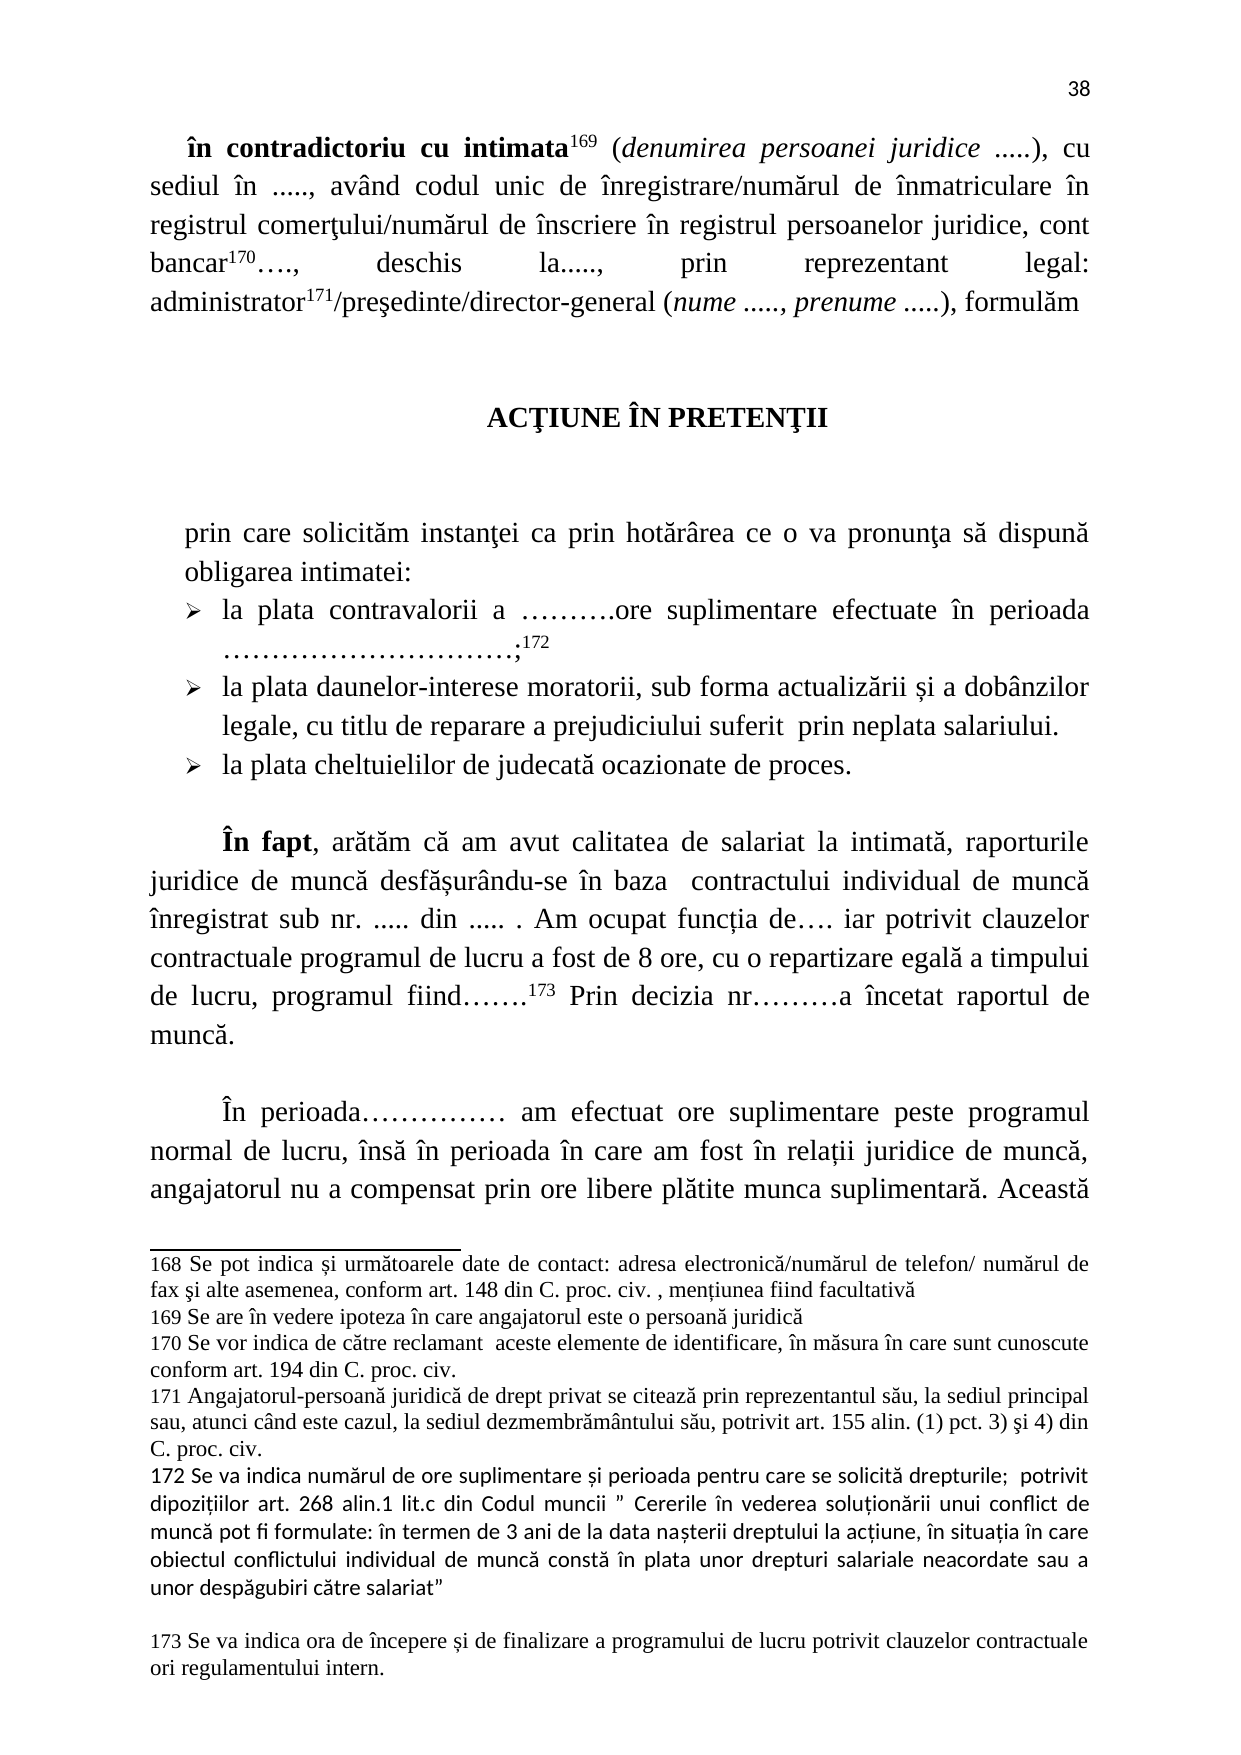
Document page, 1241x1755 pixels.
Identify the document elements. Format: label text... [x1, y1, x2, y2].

text Se are în vedere ipoteza în care angajatorul este o persoană juridică [150, 1303, 1090, 1329]
text În fapt, arătăm că am avut calitatea de salariat la intimată, raporturile juridice de muncă desfășurându-se în baza contractului individual de muncă înregistrat sub nr. ..... din ..... . Am ocupat funcția de…. iar potrivit clauzelor contractuale programul de lucru a fost de 8 ore, cu o repartizare egală a timpului de lucru, programul fiind……. Prin decizia nr………a încetat raportul de muncă. [150, 824, 1090, 1051]
list la plata contravalorii a ……….ore suplimentare efectuate în perioada …………………………; [184, 592, 1090, 664]
list la plata daunelor-interese moratorii, sub forma actualizării și a dobânzilor legale, cu titlu de reparare a prejudiciului suferit prin neplata salariului. [184, 669, 1090, 742]
text Se pot indica și următoarele date de contact: adresa electronică/numărul de telefon/ numărul de fax şi alte asemenea, conform art. 148 din C. proc. civ. , mențiunea fiind facultativă [150, 1250, 1090, 1303]
text În perioada…………… am efectuat ore suplimentare peste programul normal de lucru, însă în perioada în care am fost în relații juridice de muncă, angajatorul nu a compensat prin ore libere plătite munca suplimentară. Această [150, 1094, 1090, 1205]
text Se vor indica de către reclamant aceste elemente de identificare, în măsura în care sunt cunoscute conform art. 194 din C. proc. civ. [150, 1329, 1090, 1382]
text Se va indica ora de începere și de finalizare a programului de lucru potrivit clauzelor contractuale ori regulamentului intern. [150, 1627, 1090, 1680]
text Angajatorul-persoană juridică de drept privat se citează prin reprezentantul său, la sediul principal sau, atunci când este cazul, la sediul dezmembrământului său, potrivit art. 155 alin. (1) pct. 3) şi 4) din C. proc. civ. [150, 1382, 1090, 1461]
list Se va indica numărul de ore suplimentare și perioada pentru care se solicită drepturile; potrivit dipozițiilor art. 268 alin.1 lit.c din Codul muncii ” Cererile în vederea soluţionării unui conflict de muncă pot fi formulate: în termen de 3 ani de la data naşterii dreptului la acţiune, în situaţia în care obiectul conflictului individual de muncă constă în plata unor drepturi salariale neacordate sau a unor despăgubiri către salariat” [150, 1461, 1090, 1601]
text prin care solicităm instanţei ca prin hotărârea ce o va pronunţa să dispună obligarea intimatei: [184, 515, 1090, 587]
text ACŢIUNE ÎN PRETENŢII [187, 400, 1090, 433]
text în contradictoriu cu intimata (denumirea persoanei juridice .....), cu sediul în ....., având codul unic de înregistrare/numărul de înmatriculare în registrul comerţului/numărul de înscriere în registrul persoanelor juridice, cont bancar…., deschis la....., prin reprezentant legal: administrator/preşedinte/director-general (nume ....., prenume .....), formulăm [150, 130, 1090, 318]
list la plata cheltuielilor de judecată ocazionate de proces. [184, 747, 1090, 781]
